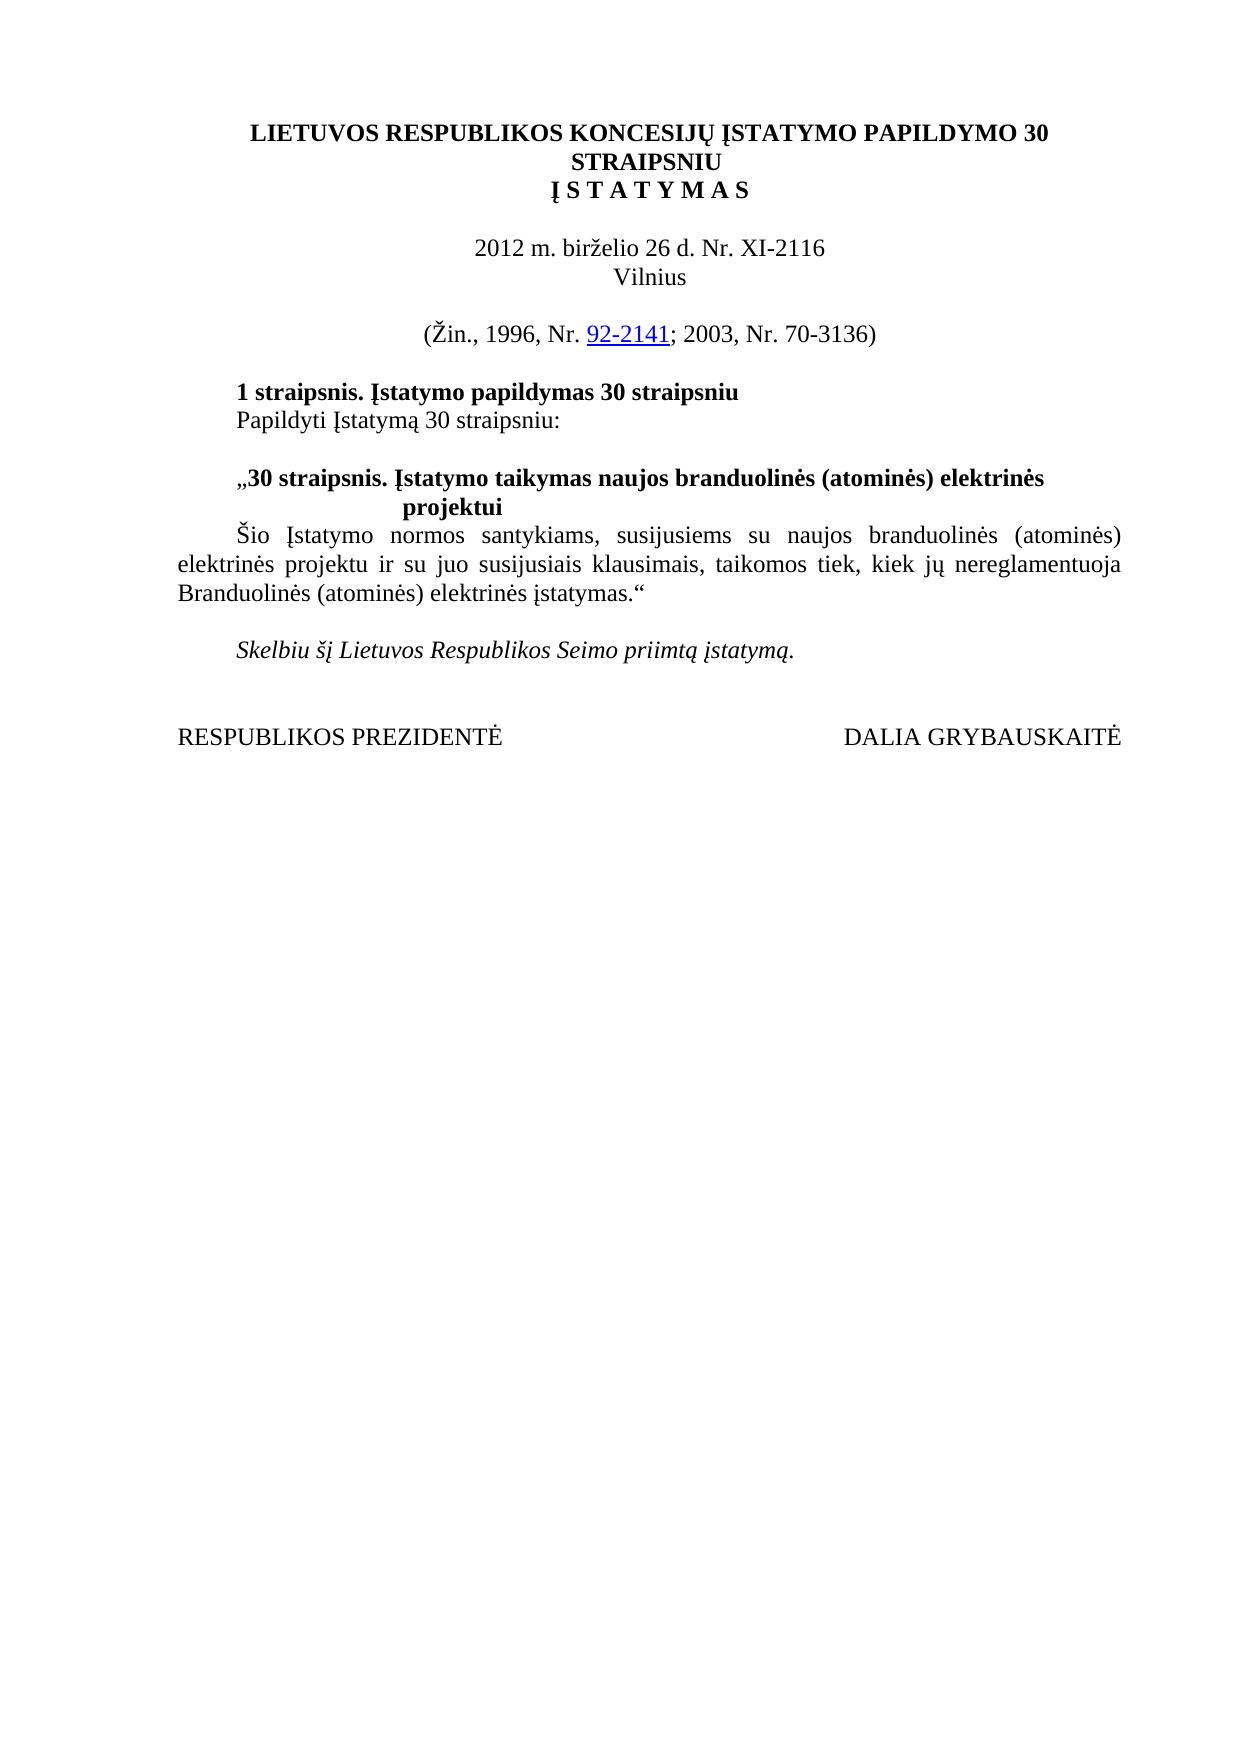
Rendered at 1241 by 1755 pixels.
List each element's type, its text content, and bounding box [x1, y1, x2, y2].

text Šio Įstatymo normos santykiams, susijusiems su naujos branduolinės (atominės) elektrinės projektu ir su juo susijusiais klausimais, taikomos tiek, kiek jų nereglamentuoja Branduolinės (atominės) elektrinės įstatymas.“ [177, 521, 1122, 607]
text „30 straipsnis. Įstatymo taikymas naujos branduolinės (atominės) elektrinės projektui [236, 463, 1122, 521]
text RESPUBLIKOS PREZIDENTĖ DALIA GRYBAUSKAITĖ [177, 722, 1122, 751]
text 2012 m. birželio 26 d. Nr. XI-2116 [177, 233, 1122, 262]
text Vilnius [177, 262, 1122, 291]
text (Žin., 1996, Nr. 92-2141; 2003, Nr. 70-3136) [177, 319, 1122, 348]
text LIETUVOS RESPUBLIKOS KONCESIJŲ ĮSTATYMO PAPILDYMO 30 STRAIPSNIU Į S T A T Y M A S [177, 118, 1122, 204]
text 1 straipsnis. Įstatymo papildymas 30 straipsniu [177, 377, 1122, 406]
text Skelbiu šį Lietuvos Respublikos Seimo priimtą įstatymą. [177, 636, 1122, 664]
text Papildyti Įstatymą 30 straipsniu: [177, 406, 1122, 434]
